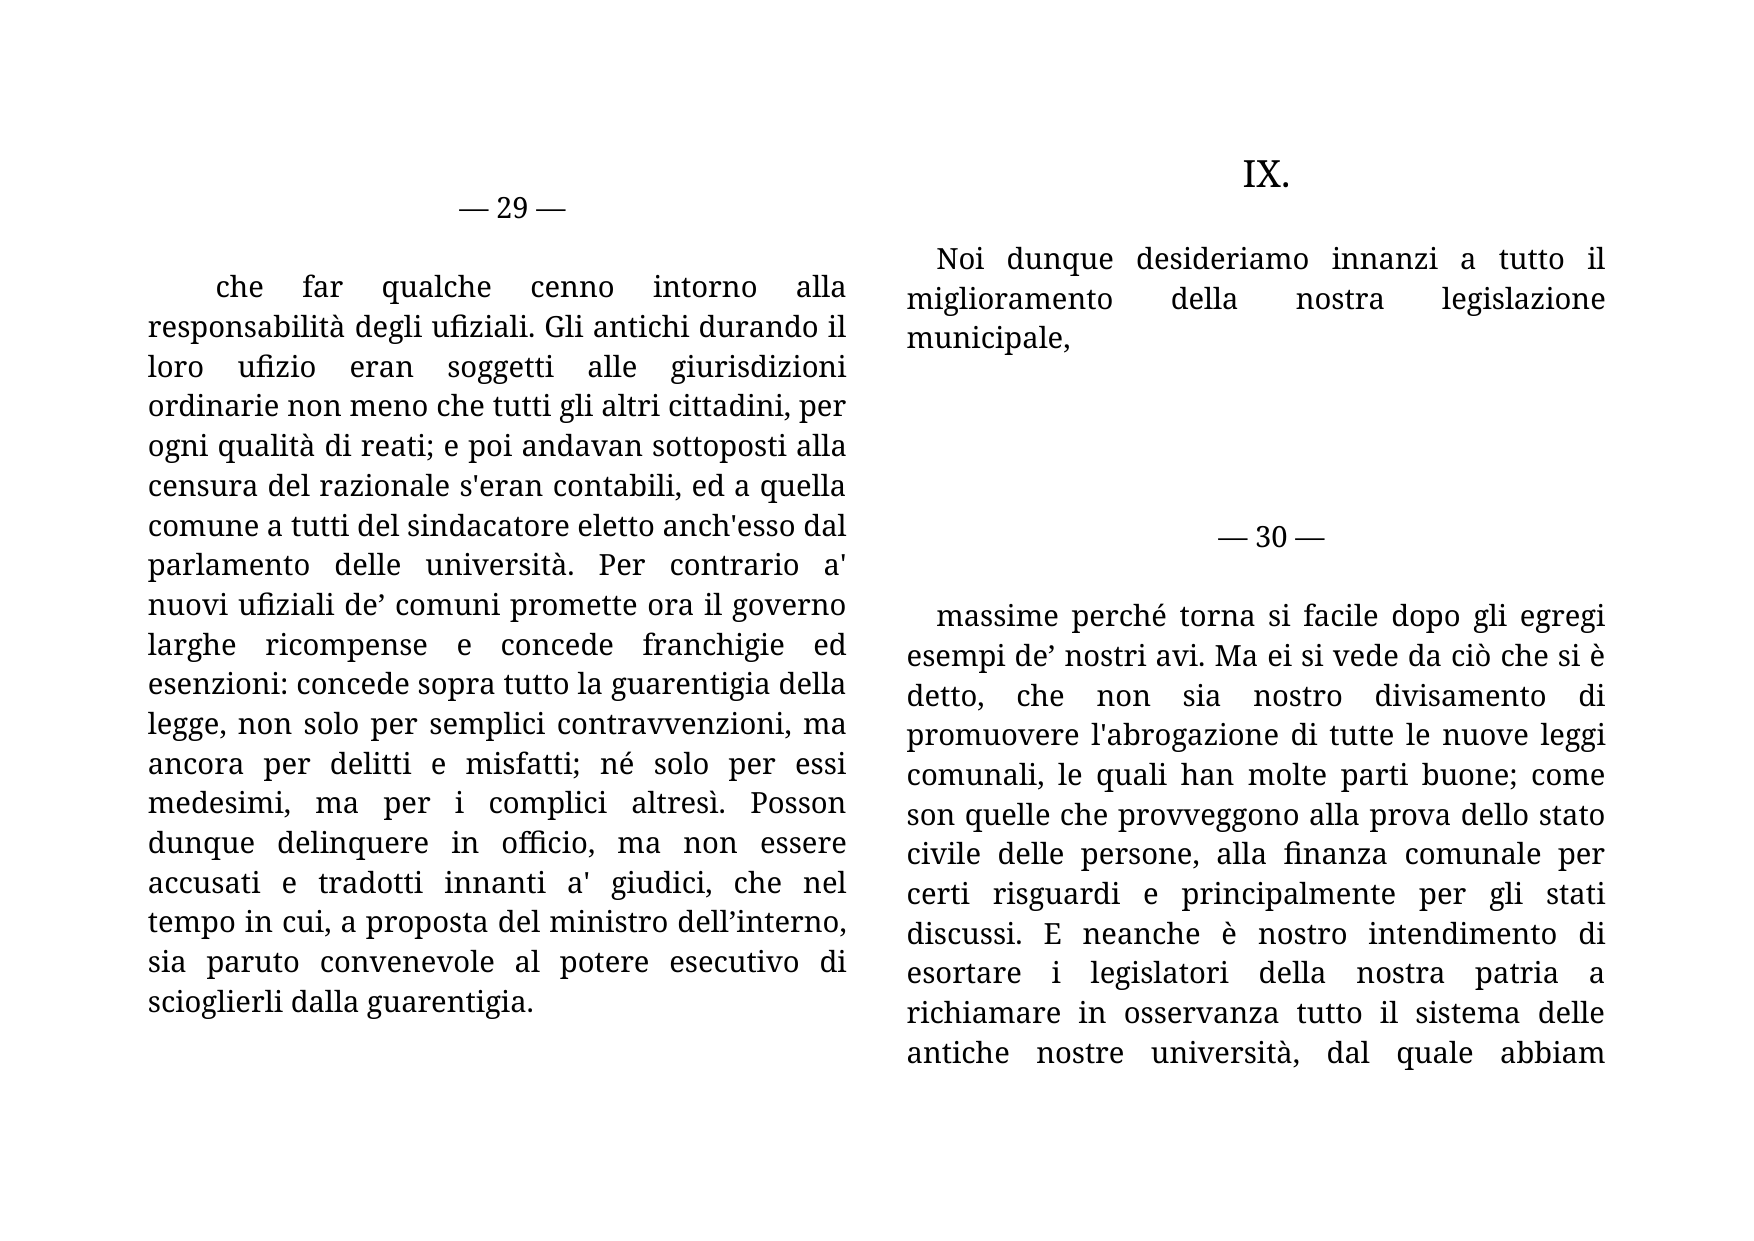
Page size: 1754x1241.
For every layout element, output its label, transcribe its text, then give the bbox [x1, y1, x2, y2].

text IX. [906, 148, 1606, 199]
text — 29 — [148, 187, 847, 227]
text che far qualche cenno intorno alla responsabilità degli ufiziali. Gli antichi durando il loro ufizio eran soggetti alle giurisdizioni ordinarie non meno che tutti gli altri cittadini, per ogni qualità di reati; e poi andavan sottoposti alla censura del razionale s'eran contabili, ed a quella comune a tutti del sindacatore eletto anch'esso dal parlamento delle università. Per contrario a' nuovi ufiziali de’ comuni promette ora il governo larghe ricompense e concede franchigie ed esenzioni: concede sopra tutto la guarentigia della legge, non solo per semplici contravvenzioni, ma ancora per delitti e misfatti; né solo per essi medesimi, ma per i complici altresì. Posson dunque delinquere in officio, ma non essere accusati e tradotti innanti a' giudici, che nel tempo in cui, a proposta del ministro dell’interno, sia paruto convenevole al potere esecutivo di scioglierli dalla guarentigia. [148, 267, 847, 1021]
text Noi dunque desideriamo innanzi a tutto il miglioramento della nostra legislazione municipale, [906, 238, 1606, 357]
text — 30 — [906, 516, 1606, 556]
text massime perché torna si facile dopo gli egregi esempi de’ nostri avi. Ma ei si vede da ciò che si è detto, che non sia nostro divisamento di promuovere l'abrogazione di tutte le nuove leggi comunali, le quali han molte parti buone; come son quelle che provveggono alla prova dello stato civile delle persone, alla finanza comunale per certi risguardi e principalmente per gli stati discussi. E neanche è nostro intendimento di esortare i legislatori della nostra patria a richiamare in osservanza tutto il sistema delle antiche nostre università, dal quale abbiam [906, 596, 1606, 1072]
